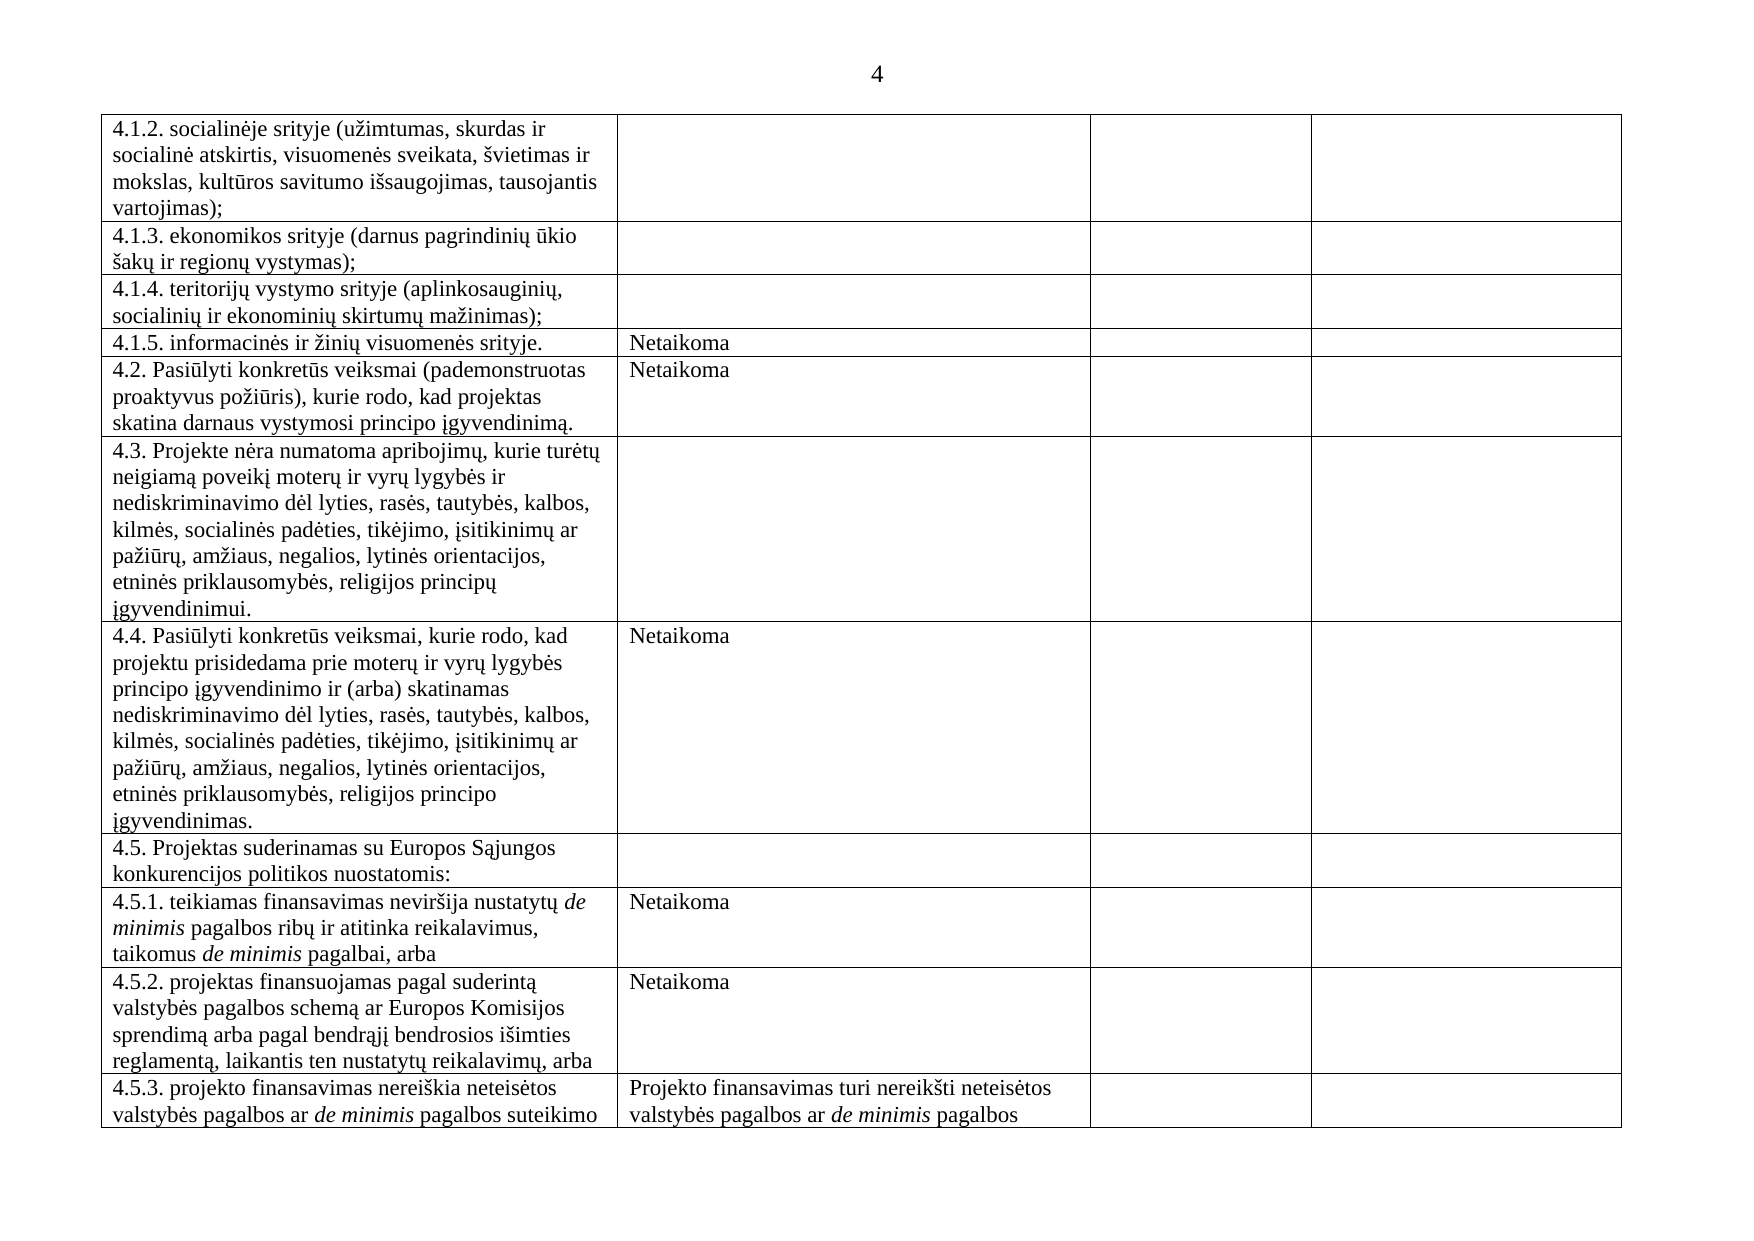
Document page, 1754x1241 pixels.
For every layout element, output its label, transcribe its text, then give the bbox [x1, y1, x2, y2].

table_cell [1312, 222, 1621, 274]
table_cell 4.1.4. teritorijų vystymo srityje (aplinkosauginių, socialinių ir ekonominių skirtumų mažinimas); [102, 275, 617, 328]
table_cell [1312, 968, 1621, 1073]
table_cell [1312, 888, 1621, 967]
table_cell [1091, 275, 1311, 328]
table_cell [618, 115, 1090, 221]
table_cell [1312, 437, 1621, 621]
table_cell 4.2. Pasiūlyti konkretūs veiksmai (pademonstruotas proaktyvus požiūris), kurie rodo, kad projektas skatina darnaus vystymosi principo įgyvendinimą. [102, 357, 617, 436]
table_cell [1091, 834, 1311, 887]
table_cell Netaikoma [618, 329, 1090, 356]
table_cell [1091, 437, 1311, 621]
table_cell Netaikoma [618, 622, 1090, 833]
table_cell 4.5.1. teikiamas finansavimas neviršija nustatytų de minimis pagalbos ribų ir atitinka reikalavimus, taikomus de minimis pagalbai, arba [102, 888, 617, 967]
table_cell [1091, 888, 1311, 967]
table_cell 4.1.3. ekonomikos srityje (darnus pagrindinių ūkio šakų ir regionų vystymas); [102, 222, 617, 274]
table_cell [1091, 968, 1311, 1073]
table_cell [1091, 115, 1311, 221]
table_cell [1312, 834, 1621, 887]
table_cell [1312, 1074, 1621, 1127]
table_cell Netaikoma [618, 357, 1090, 436]
table_cell Netaikoma [618, 888, 1090, 967]
table_cell [618, 834, 1090, 887]
table_cell Netaikoma [618, 968, 1090, 1073]
table_cell [1091, 329, 1311, 356]
table_cell 4.5.3. projekto finansavimas nereiškia neteisėtos valstybės pagalbos ar de minimis pagalbos suteikimo [102, 1074, 617, 1127]
table_cell 4.5.2. projektas finansuojamas pagal suderintą valstybės pagalbos schemą ar Europos Komisijos sprendimą arba pagal bendrąjį bendrosios išimties reglamentą, laikantis ten nustatytų reikalavimų, arba [102, 968, 617, 1073]
table_cell [618, 437, 1090, 621]
table_cell [1312, 115, 1621, 221]
table_cell [618, 275, 1090, 328]
table_cell [1312, 622, 1621, 833]
table_cell [618, 222, 1090, 274]
table_cell [1312, 275, 1621, 328]
table_cell Projekto finansavimas turi nereikšti neteisėtos valstybės pagalbos ar de minimis pagalbos [618, 1074, 1090, 1127]
table_cell 4.4. Pasiūlyti konkretūs veiksmai, kurie rodo, kad projektu prisidedama prie moterų ir vyrų lygybės principo įgyvendinimo ir (arba) skatinamas nediskriminavimo dėl lyties, rasės, tautybės, kalbos, kilmės, socialinės padėties, tikėjimo, įsitikinimų ar pažiūrų, amžiaus, negalios, lytinės orientacijos, etninės priklausomybės, religijos principo įgyvendinimas. [102, 622, 617, 833]
table_cell [1091, 1074, 1311, 1127]
table_cell [1091, 622, 1311, 833]
table_cell 4.1.5. informacinės ir žinių visuomenės srityje. [102, 329, 617, 356]
table_cell 4.3. Projekte nėra numatoma apribojimų, kurie turėtų neigiamą poveikį moterų ir vyrų lygybės ir nediskriminavimo dėl lyties, rasės, tautybės, kalbos, kilmės, socialinės padėties, tikėjimo, įsitikinimų ar pažiūrų, amžiaus, negalios, lytinės orientacijos, etninės priklausomybės, religijos principų įgyvendinimui. [102, 437, 617, 621]
table_cell [1312, 357, 1621, 436]
table_cell [1312, 329, 1621, 356]
table_cell 4.5. Projektas suderinamas su Europos Sąjungos konkurencijos politikos nuostatomis: [102, 834, 617, 887]
table_cell [1091, 222, 1311, 274]
table_cell [1091, 357, 1311, 436]
table_cell 4.1.2. socialinėje srityje (užimtumas, skurdas ir socialinė atskirtis, visuomenės sveikata, švietimas ir mokslas, kultūros savitumo išsaugojimas, tausojantis vartojimas); [102, 115, 617, 221]
